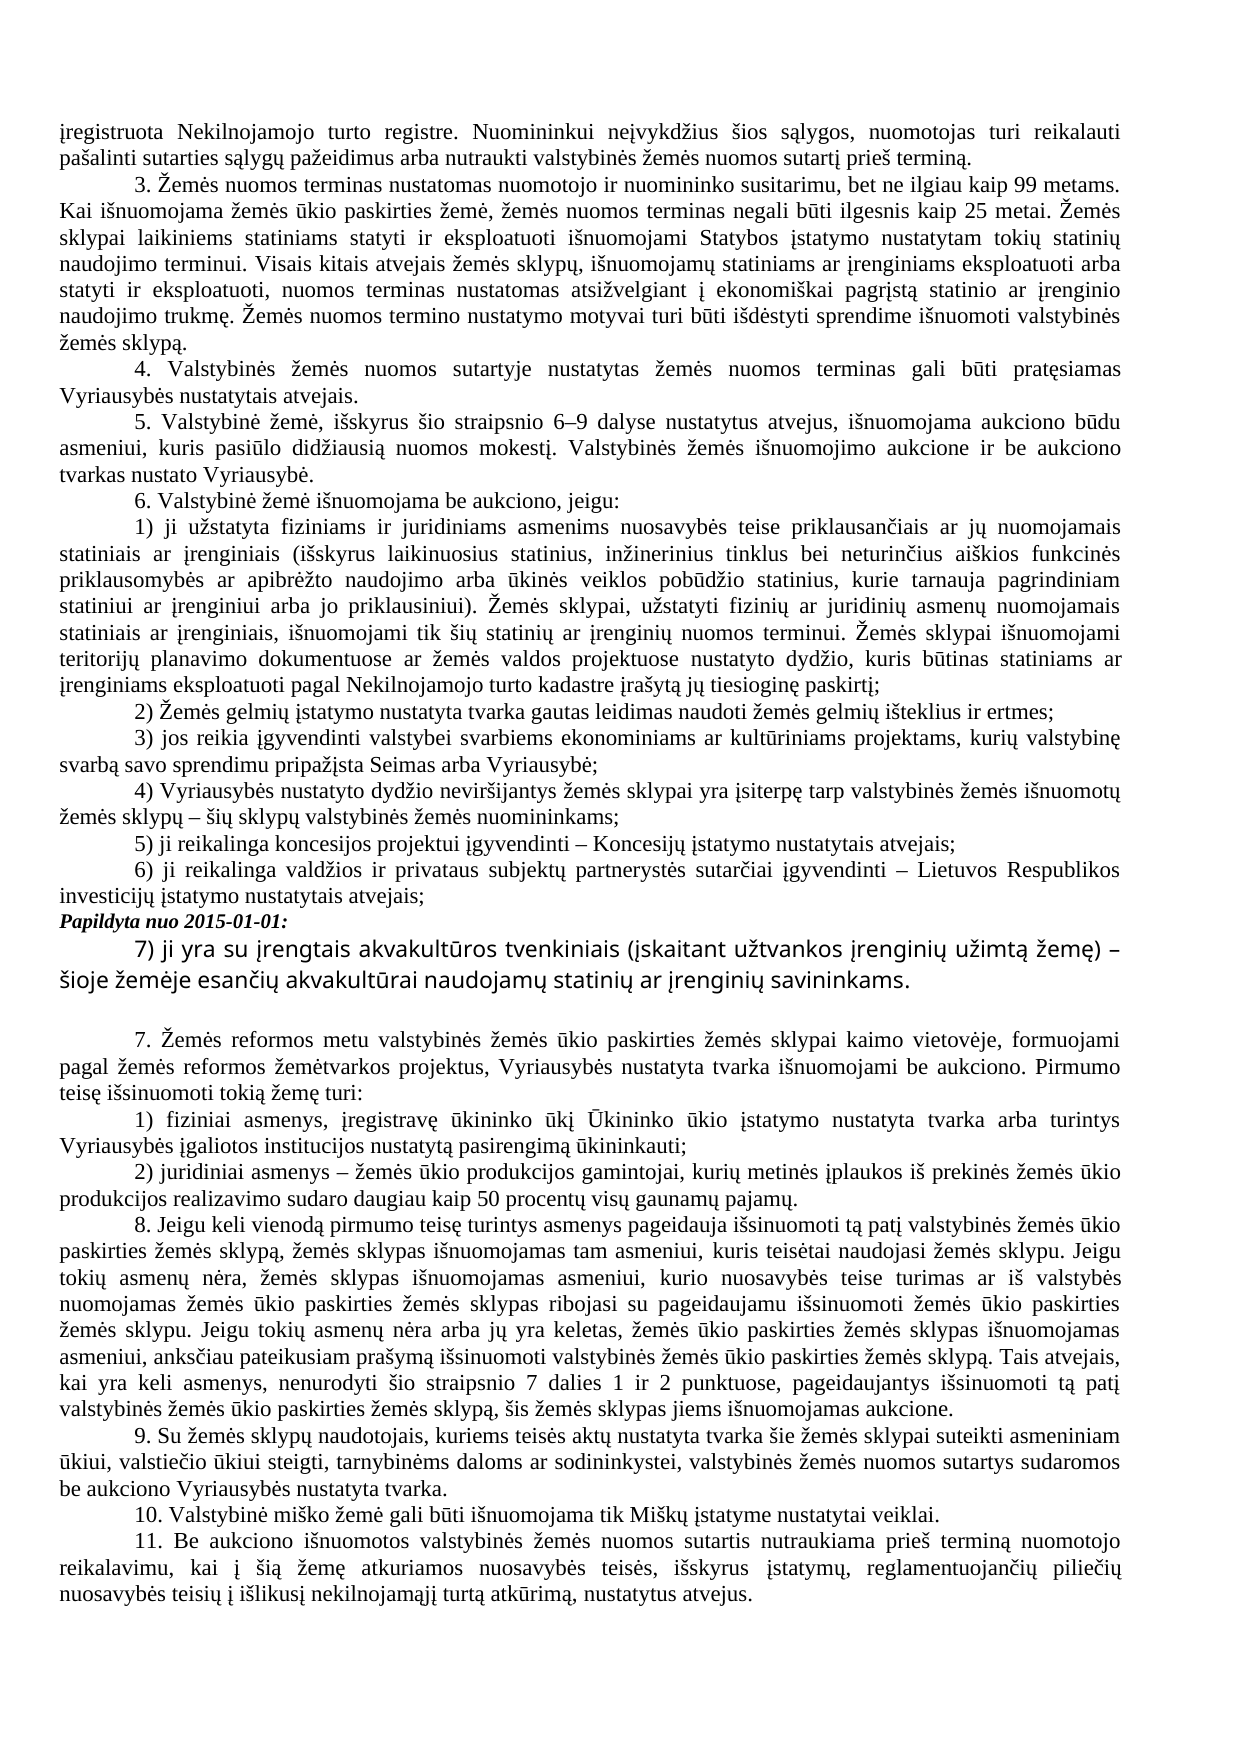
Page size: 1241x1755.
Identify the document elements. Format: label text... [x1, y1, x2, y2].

text 8. Jeigu keli vienodą pirmumo teisę turintys asmenys pageidauja išsinuomoti tą patį valstybinės žemės ūkio paskirties žemės sklypą, žemės sklypas išnuomojamas tam asmeniui, kuris teisėtai naudojasi žemės sklypu. Jeigu tokių asmenų nėra, žemės sklypas išnuomojamas asmeniui, kurio nuosavybės teise turimas ar iš valstybės nuomojamas žemės ūkio paskirties žemės sklypas ribojasi su pageidaujamu išsinuomoti žemės ūkio paskirties žemės sklypu. Jeigu tokių asmenų nėra arba jų yra keletas, žemės ūkio paskirties žemės sklypas išnuomojamas asmeniui, anksčiau pateikusiam prašymą išsinuomoti valstybinės žemės ūkio paskirties žemės sklypą. Tais atvejais, kai yra keli asmenys, nenurodyti šio straipsnio 7 dalies 1 ir 2 punktuose, pageidaujantys išsinuomoti tą patį valstybinės žemės ūkio paskirties žemės sklypą, šis žemės sklypas jiems išnuomojamas aukcione. [59, 1211, 1122, 1422]
text 4. Valstybinės žemės nuomos sutartyje nustatytas žemės nuomos terminas gali būti pratęsiamas Vyriausybės nustatytais atvejais. [59, 355, 1122, 408]
text 7) ji yra su įrengtais akvakultūros tvenkiniais (įskaitant užtvankos įrenginių užimtą žemę) – šioje žemėje esančių akvakultūrai naudojamų statinių ar įrenginių savininkams. [59, 933, 1122, 995]
text 1) fiziniai asmenys, įregistravę ūkininko ūkį Ūkininko ūkio įstatymo nustatyta tvarka arba turintys Vyriausybės įgaliotos institucijos nustatytą pasirengimą ūkininkauti; [59, 1106, 1122, 1158]
text Papildyta nuo 2015-01-01: [59, 909, 1122, 933]
text 2) Žemės gelmių įstatymo nustatyta tvarka gautas leidimas naudoti žemės gelmių išteklius ir ertmes; [59, 698, 1122, 724]
text 3) jos reikia įgyvendinti valstybei svarbiems ekonominiams ar kultūriniams projektams, kurių valstybinę svarbą savo sprendimu pripažįsta Seimas arba Vyriausybė; [59, 724, 1122, 777]
text 5. Valstybinė žemė, išskyrus šio straipsnio 6–9 dalyse nustatytus atvejus, išnuomojama aukciono būdu asmeniui, kuris pasiūlo didžiausią nuomos mokestį. Valstybinės žemės išnuomojimo aukcione ir be aukciono tvarkas nustato Vyriausybė. [59, 408, 1122, 487]
text 6. Valstybinė žemė išnuomojama be aukciono, jeigu: [59, 487, 1122, 513]
text 2) juridiniai asmenys – žemės ūkio produkcijos gamintojai, kurių metinės įplaukos iš prekinės žemės ūkio produkcijos realizavimo sudaro daugiau kaip 50 procentų visų gaunamų pajamų. [59, 1158, 1122, 1211]
text 9. Su žemės sklypų naudotojais, kuriems teisės aktų nustatyta tvarka šie žemės sklypai suteikti asmeniniam ūkiui, valstiečio ūkiui steigti, tarnybinėms daloms ar sodininkystei, valstybinės žemės nuomos sutartys sudaromos be aukciono Vyriausybės nustatyta tvarka. [59, 1422, 1122, 1501]
text 3. Žemės nuomos terminas nustatomas nuomotojo ir nuomininko susitarimu, bet ne ilgiau kaip 99 metams. Kai išnuomojama žemės ūkio paskirties žemė, žemės nuomos terminas negali būti ilgesnis kaip 25 metai. Žemės sklypai laikiniems statiniams statyti ir eksploatuoti išnuomojami Statybos įstatymo nustatytam tokių statinių naudojimo terminui. Visais kitais atvejais žemės sklypų, išnuomojamų statiniams ar įrenginiams eksploatuoti arba statyti ir eksploatuoti, nuomos terminas nustatomas atsižvelgiant į ekonomiškai pagrįstą statinio ar įrenginio naudojimo trukmę. Žemės nuomos termino nustatymo motyvai turi būti išdėstyti sprendime išnuomoti valstybinės žemės sklypą. [59, 171, 1122, 355]
text 6) ji reikalinga valdžios ir privataus subjektų partnerystės sutarčiai įgyvendinti – Lietuvos Respublikos investicijų įstatymo nustatytais atvejais; [59, 856, 1122, 909]
text 10. Valstybinė miško žemė gali būti išnuomojama tik Miškų įstatyme nustatytai veiklai. [59, 1501, 1122, 1527]
text 7. Žemės reformos metu valstybinės žemės ūkio paskirties žemės sklypai kaimo vietovėje, formuojami pagal žemės reformos žemėtvarkos projektus, Vyriausybės nustatyta tvarka išnuomojami be aukciono. Pirmumo teisę išsinuomoti tokią žemę turi: [59, 1027, 1122, 1106]
text 11. Be aukciono išnuomotos valstybinės žemės nuomos sutartis nutraukiama prieš terminą nuomotojo reikalavimu, kai į šią žemę atkuriamos nuosavybės teisės, išskyrus įstatymų, reglamentuojančių piliečių nuosavybės teisių į išlikusį nekilnojamąjį turtą atkūrimą, nustatytus atvejus. [59, 1527, 1122, 1606]
text 1) ji užstatyta fiziniams ir juridiniams asmenims nuosavybės teise priklausančiais ar jų nuomojamais statiniais ar įrenginiais (išskyrus laikinuosius statinius, inžinerinius tinklus bei neturinčius aiškios funkcinės priklausomybės ar apibrėžto naudojimo arba ūkinės veiklos pobūdžio statinius, kurie tarnauja pagrindiniam statiniui ar įrenginiui arba jo priklausiniui). Žemės sklypai, užstatyti fizinių ar juridinių asmenų nuomojamais statiniais ar įrenginiais, išnuomojami tik šių statinių ar įrenginių nuomos terminui. Žemės sklypai išnuomojami teritorijų planavimo dokumentuose ar žemės valdos projektuose nustatyto dydžio, kuris būtinas statiniams ar įrenginiams eksploatuoti pagal Nekilnojamojo turto kadastre įrašytą jų tiesioginę paskirtį; [59, 513, 1122, 698]
text 5) ji reikalinga koncesijos projektui įgyvendinti – Koncesijų įstatymo nustatytais atvejais; [59, 830, 1122, 856]
text 4) Vyriausybės nustatyto dydžio neviršijantys žemės sklypai yra įsiterpę tarp valstybinės žemės išnuomotų žemės sklypų – šių sklypų valstybinės žemės nuomininkams; [59, 777, 1122, 830]
text įregistruota Nekilnojamojo turto registre. Nuomininkui neįvykdžius šios sąlygos, nuomotojas turi reikalauti pašalinti sutarties sąlygų pažeidimus arba nutraukti valstybinės žemės nuomos sutartį prieš terminą. [59, 118, 1122, 171]
